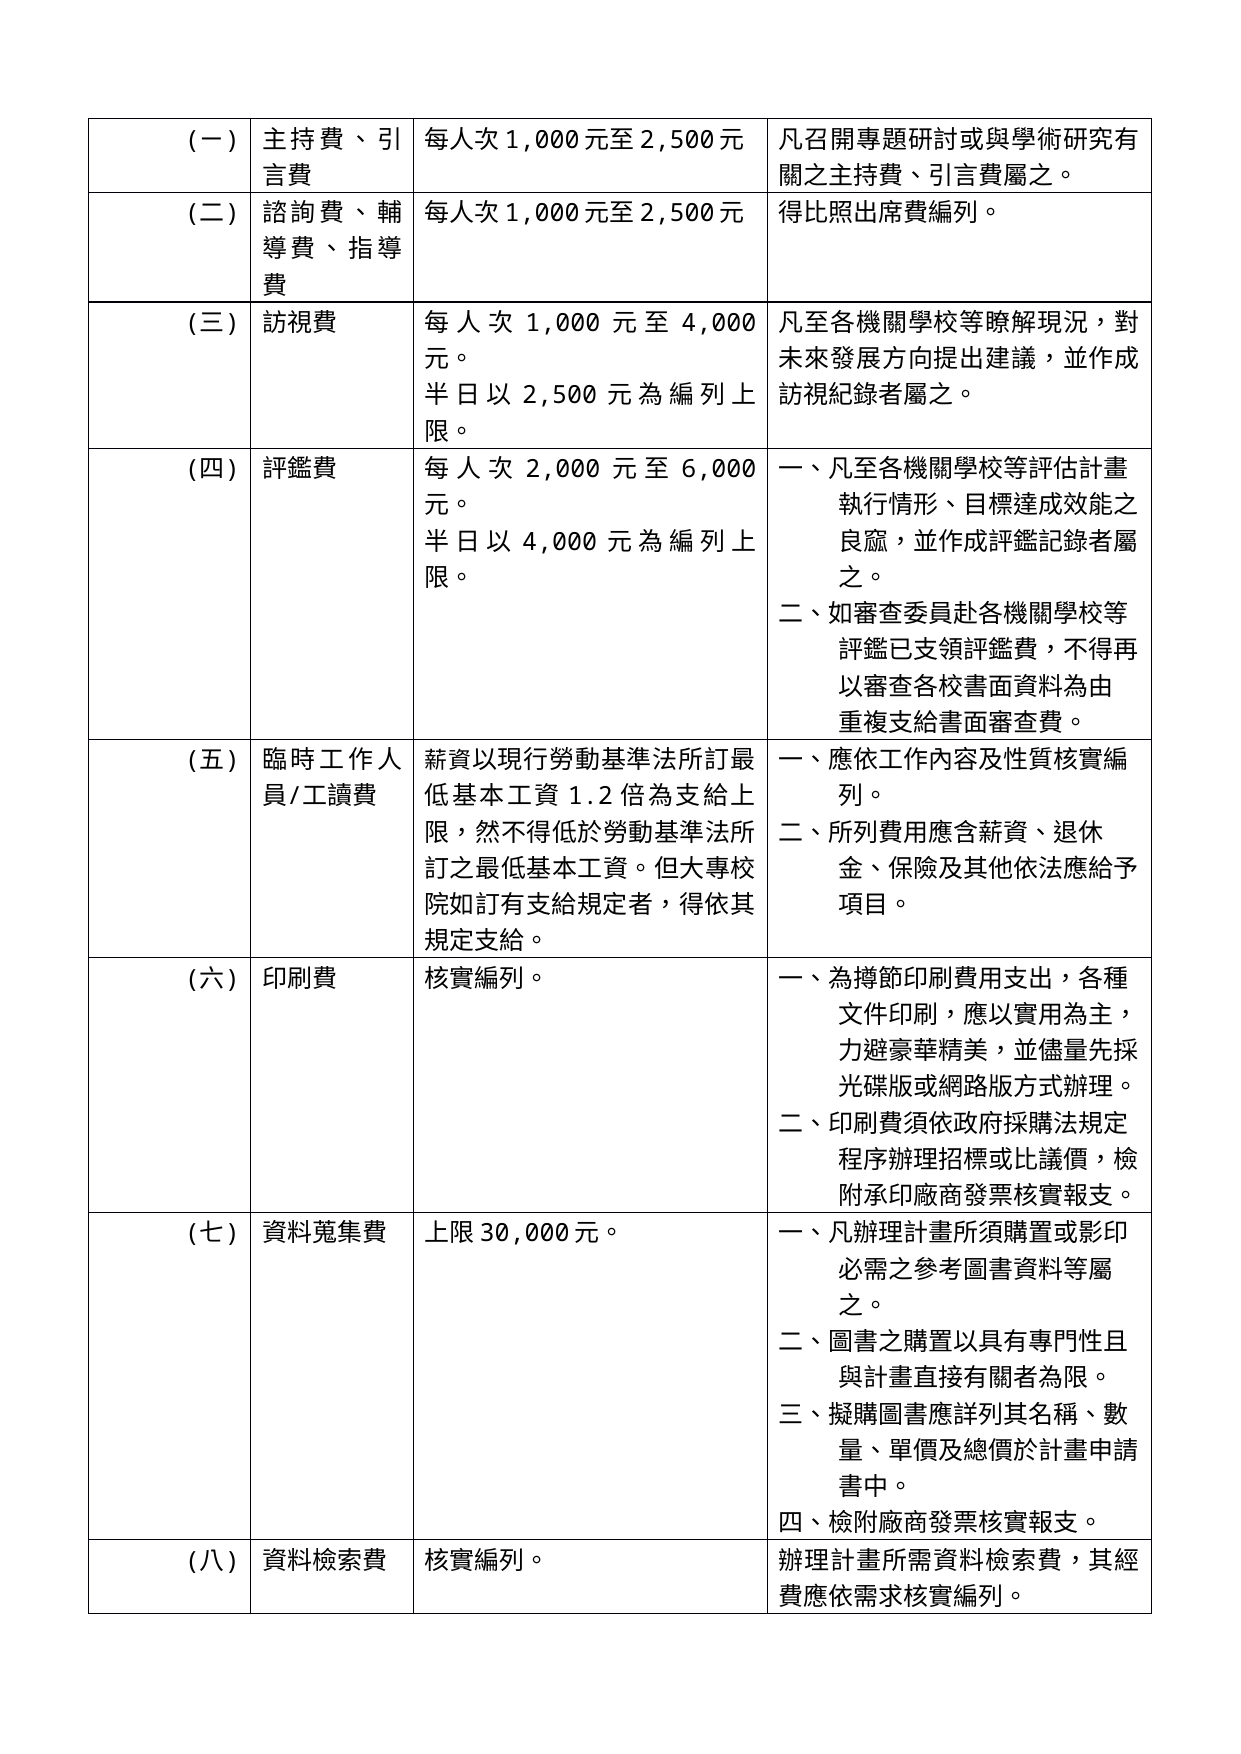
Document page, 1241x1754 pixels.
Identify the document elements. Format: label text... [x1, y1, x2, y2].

table_cell 一、應依工作內容及性質核實編 列。 二、所列費用應含薪資、退休 金、保險及其他依法應給予 項目。 [768, 740, 1151, 957]
table_cell (ㄧ) [89, 119, 250, 192]
table_cell 上限30,000元。 [414, 1213, 767, 1539]
table_cell 每人次1,000元至2,500元 [414, 119, 767, 192]
table_cell (八) [89, 1540, 250, 1613]
table_cell 薪資以現行勞動基準法所訂最低基本工資1.2倍為支給上限，然不得低於勞動基準法所訂之最低基本工資。但大專校院如訂有支給規定者，得依其規定支給。 [414, 740, 767, 957]
table_cell (二) [89, 193, 250, 301]
table_cell 得比照出席費編列。 [768, 193, 1151, 301]
table_cell (六) [89, 958, 250, 1212]
table_cell 主持費、引言費 [251, 119, 413, 192]
table_cell 資料檢索費 [251, 1540, 413, 1613]
table_cell 諮詢費、輔導費、指導費 [251, 193, 413, 301]
table_cell 一、凡至各機關學校等評估計畫 執行情形、目標達成效能之 良窳，並作成評鑑記錄者屬 之。 二、如審查委員赴各機關學校等 評鑑已支領評鑑費，不得再 以審查各校書面資料為由 重複支給書面審查費。 [768, 449, 1151, 738]
table_cell 一、為撙節印刷費用支出，各種 文件印刷，應以實用為主， 力避豪華精美，並儘量先採 光碟版或網路版方式辦理。 二、印刷費須依政府採購法規定 程序辦理招標或比議價，檢 附承印廠商發票核實報支。 [768, 958, 1151, 1212]
table_cell 一、凡辦理計畫所須購置或影印 必需之參考圖書資料等屬 之。 二、圖書之購置以具有專門性且 與計畫直接有關者為限。 三、擬購圖書應詳列其名稱、數 量、單價及總價於計畫申請 書中。 四、檢附廠商發票核實報支。 [768, 1213, 1151, 1539]
table_cell (七) [89, 1213, 250, 1539]
table_cell 辦理計畫所需資料檢索費，其經費應依需求核實編列。 [768, 1540, 1151, 1613]
table_cell 凡召開專題研討或與學術研究有關之主持費、引言費屬之。 [768, 119, 1151, 192]
table_cell 每人次2,000元至6,000元。 半日以4,000元為編列上限。 [414, 449, 767, 738]
table_cell 資料蒐集費 [251, 1213, 413, 1539]
table_cell 每人次1,000元至4,000元。 半日以2,500元為編列上限。 [414, 303, 767, 447]
table_cell (四) [89, 449, 250, 738]
table_cell 核實編列。 [414, 958, 767, 1212]
table_cell 每人次1,000元至2,500元 [414, 193, 767, 301]
table_cell 凡至各機關學校等瞭解現況，對未來發展方向提出建議，並作成訪視紀錄者屬之。 [768, 303, 1151, 447]
table_cell (三) [89, 303, 250, 447]
table_cell 印刷費 [251, 958, 413, 1212]
table_cell (五) [89, 740, 250, 957]
table_cell 評鑑費 [251, 449, 413, 738]
table_cell 訪視費 [251, 303, 413, 447]
table_cell 核實編列。 [414, 1540, 767, 1613]
table_cell 臨時工作人員/工讀費 [251, 740, 413, 957]
